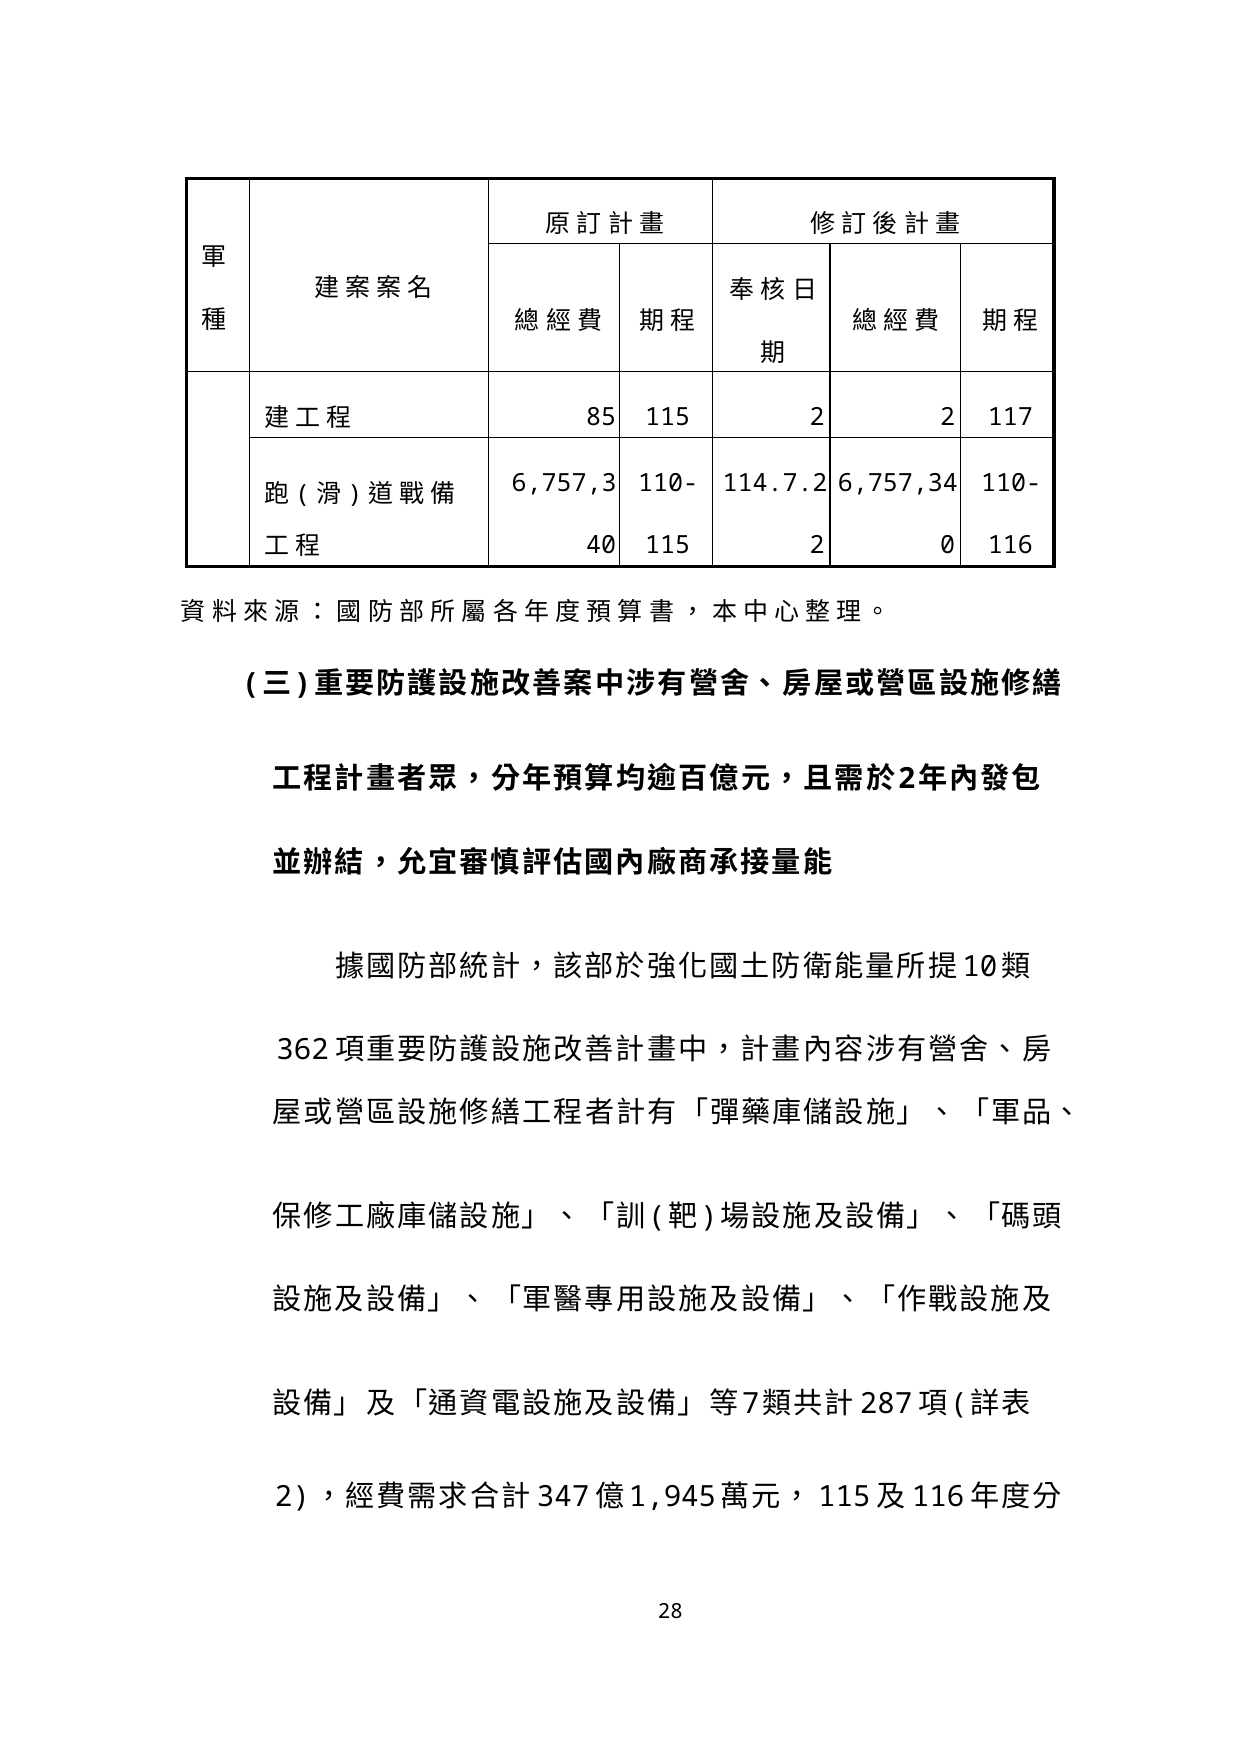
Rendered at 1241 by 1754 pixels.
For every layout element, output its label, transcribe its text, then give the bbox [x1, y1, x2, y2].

table_header 修訂後計畫 [713, 180, 1052, 243]
table_cell 2 [713, 372, 829, 437]
table_cell 85 [489, 372, 619, 437]
table_cell 6,757,340 [831, 438, 960, 565]
table_cell 總經費 [831, 244, 960, 371]
table_cell 2 [831, 372, 960, 437]
text 據國防部統計，該部於強化國土防衛能量所提10類362項重要防護設施改善計畫中，計畫內容涉有營舍、房屋或營區設施修繕工程者計有「彈藥庫儲設施」、「軍品、保修工廠庫儲設施」、「訓(靶)場設施及設備」、「碼頭設施及設備」、「軍醫專用設施及設備」、「作戰設施及設備」及「通資電設施及設備」等7類共計287項(詳表2)，經費需求合計347億1,945萬元，115及116年度分年預算為162億6,738萬元及184億5,207萬元，各年度分年預算額度均逾百億元，而在近年國內營造業面臨缺工問題嚴峻，且所提眾多計畫中之工程修繕或後續設備採購，均需密集發包且有於2年內完成之壓力，國內廠商是否有足夠承接量能，國防部允宜再審慎評估。 [266, 880, 1063, 1505]
text (三)重要防護設施改善案中涉有營舍、房屋或營區設施修繕工程計畫者眾，分年預算均逾百億元，且需於2年內發包並辦結，允宜審慎評估國內廠商承接量能 [236, 630, 1063, 880]
table_cell 跑(滑)道戰備工程 [250, 438, 488, 565]
table_cell 6,757,340 [489, 438, 619, 565]
table_cell 115 [620, 372, 712, 437]
table_header 建案案名 [250, 180, 488, 371]
table_cell 110-115 [620, 438, 712, 565]
table_cell 110-116 [961, 438, 1052, 565]
table_cell 117 [961, 372, 1052, 437]
table_header 軍種 [188, 180, 249, 371]
table_cell 建工程 [250, 372, 488, 437]
table_cell 奉核日期 [713, 244, 829, 371]
table_cell [188, 372, 249, 565]
text 資料來源：國防部所屬各年度預算書，本中心整理。 [177, 568, 1063, 630]
table_header 原訂計畫 [489, 180, 712, 243]
table_cell 期程 [620, 244, 712, 371]
table_cell 總經費 [489, 244, 619, 371]
table_cell 期程 [961, 244, 1052, 371]
table_cell 114.7.22 [713, 438, 829, 565]
